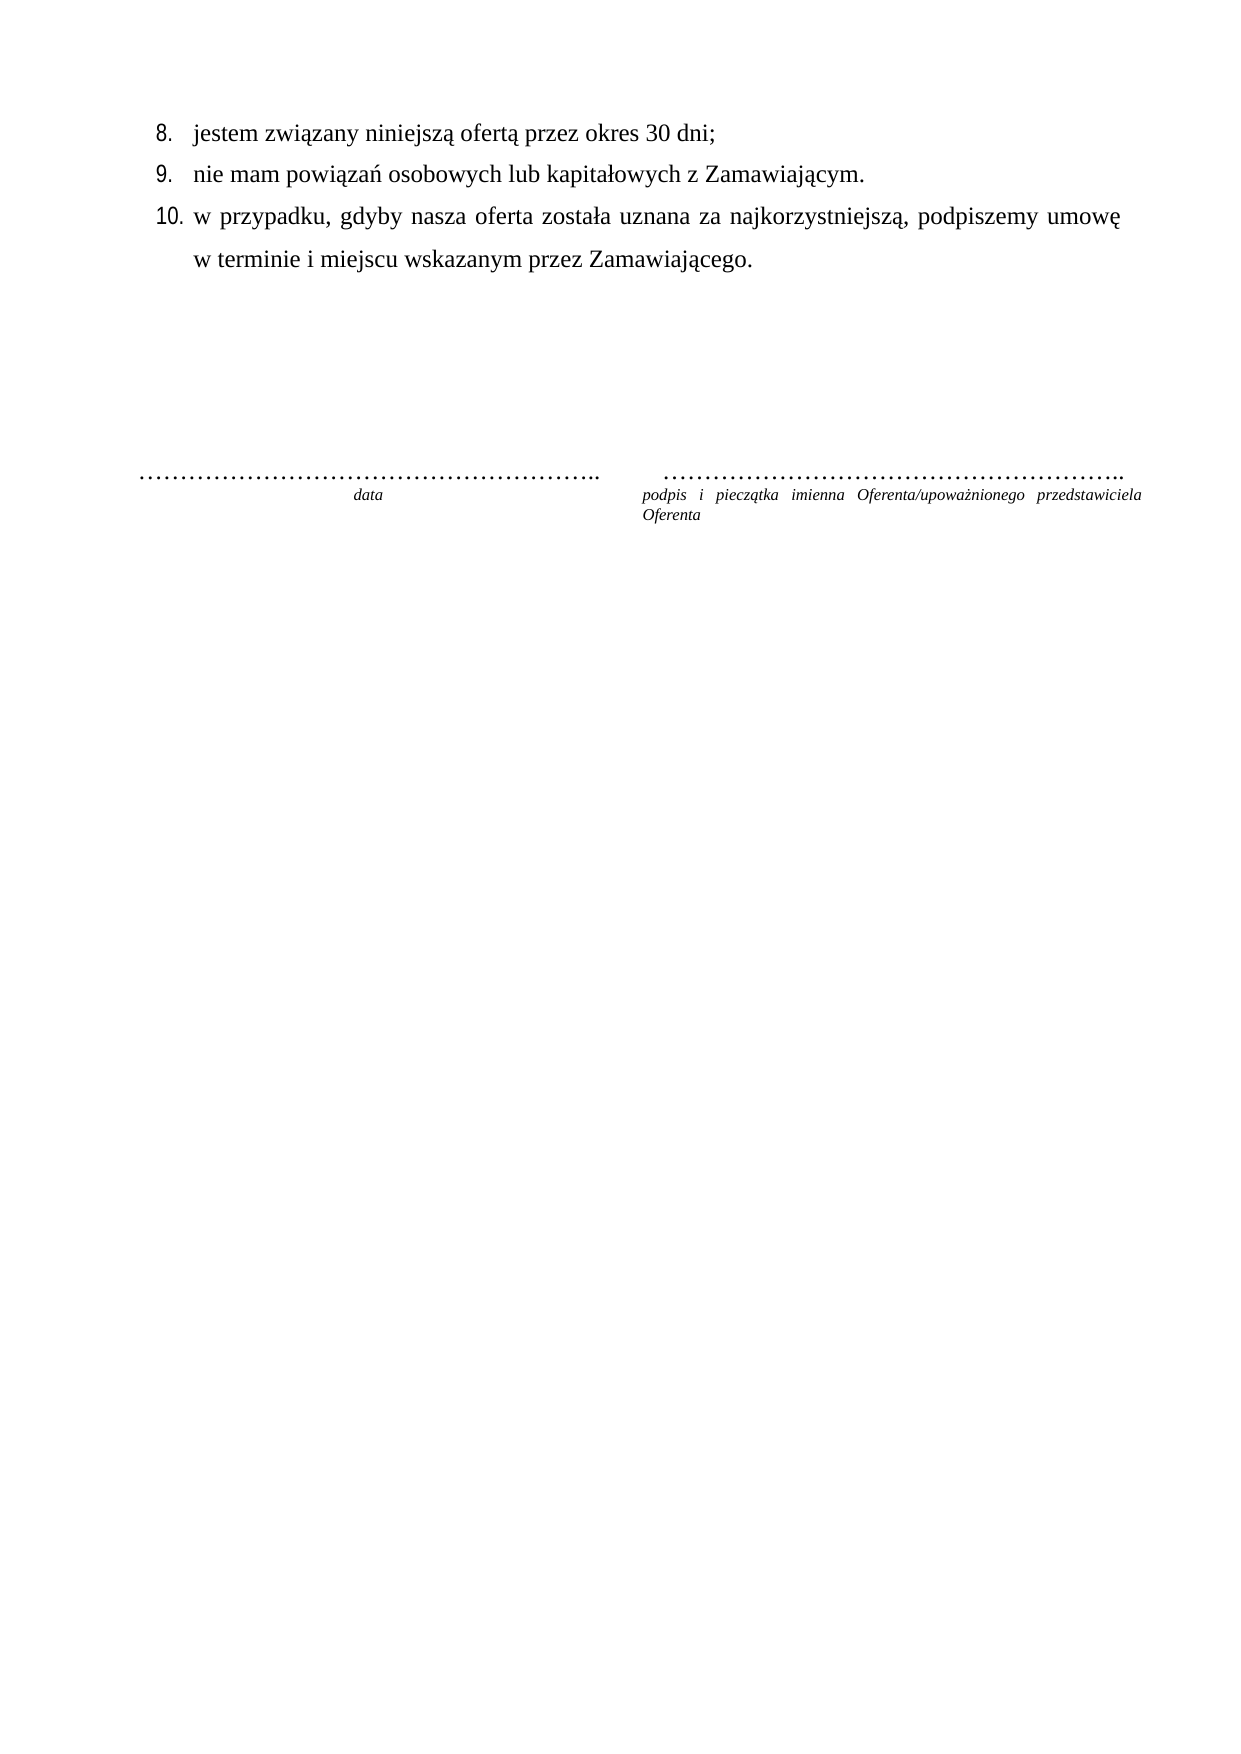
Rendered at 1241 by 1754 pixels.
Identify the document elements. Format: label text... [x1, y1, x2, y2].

list jestem związany niniejszą ofertą przez okres 30 dni; [156, 118, 1122, 147]
list w przypadku, gdyby nasza oferta została uznana za najkorzystniejszą, podpiszemy umowę w terminie i miejscu wskazanym przez Zamawiającego. [156, 201, 1122, 273]
table_header ……………………………………………….. [631, 456, 1155, 485]
table_cell data [107, 485, 631, 523]
table_header ……………………………………………….. [107, 456, 631, 485]
list nie mam powiązań osobowych lub kapitałowych z Zamawiającym. [156, 159, 1122, 188]
table_cell podpis i pieczątka imienna Oferenta/upoważnionego przedstawiciela Oferenta [631, 485, 1155, 523]
